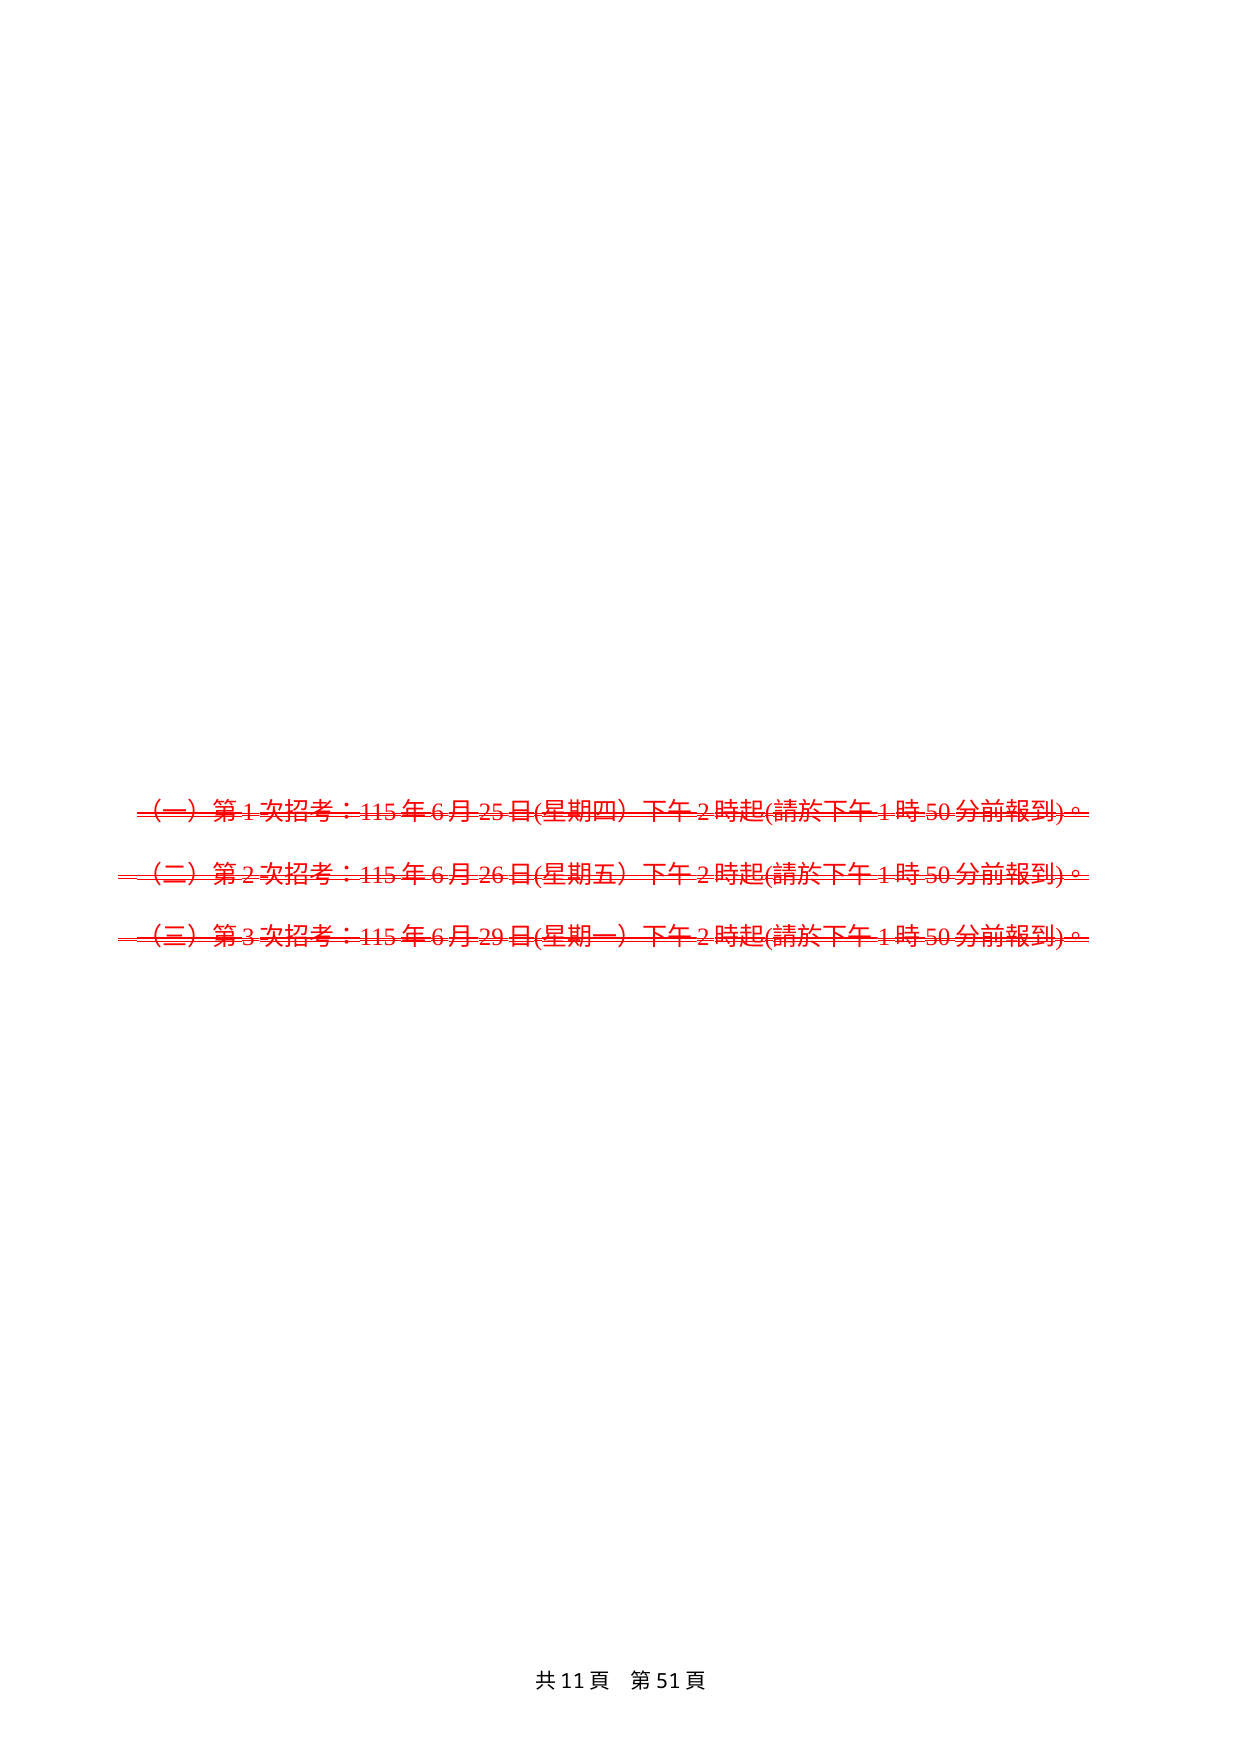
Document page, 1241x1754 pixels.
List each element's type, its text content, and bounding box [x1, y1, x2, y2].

text （三）第3次招考：115年6月29日(星期一）下午2時起(請於下午1時50分前報到)。 [118, 893, 1122, 956]
text （一）第1次招考：115年6月25日(星期四）下午2時起(請於下午1時50分前報到)。 [137, 768, 1122, 831]
text （二）第2次招考：115年6月26日(星期五）下午2時起(請於下午1時50分前報到)。 [118, 831, 1122, 893]
